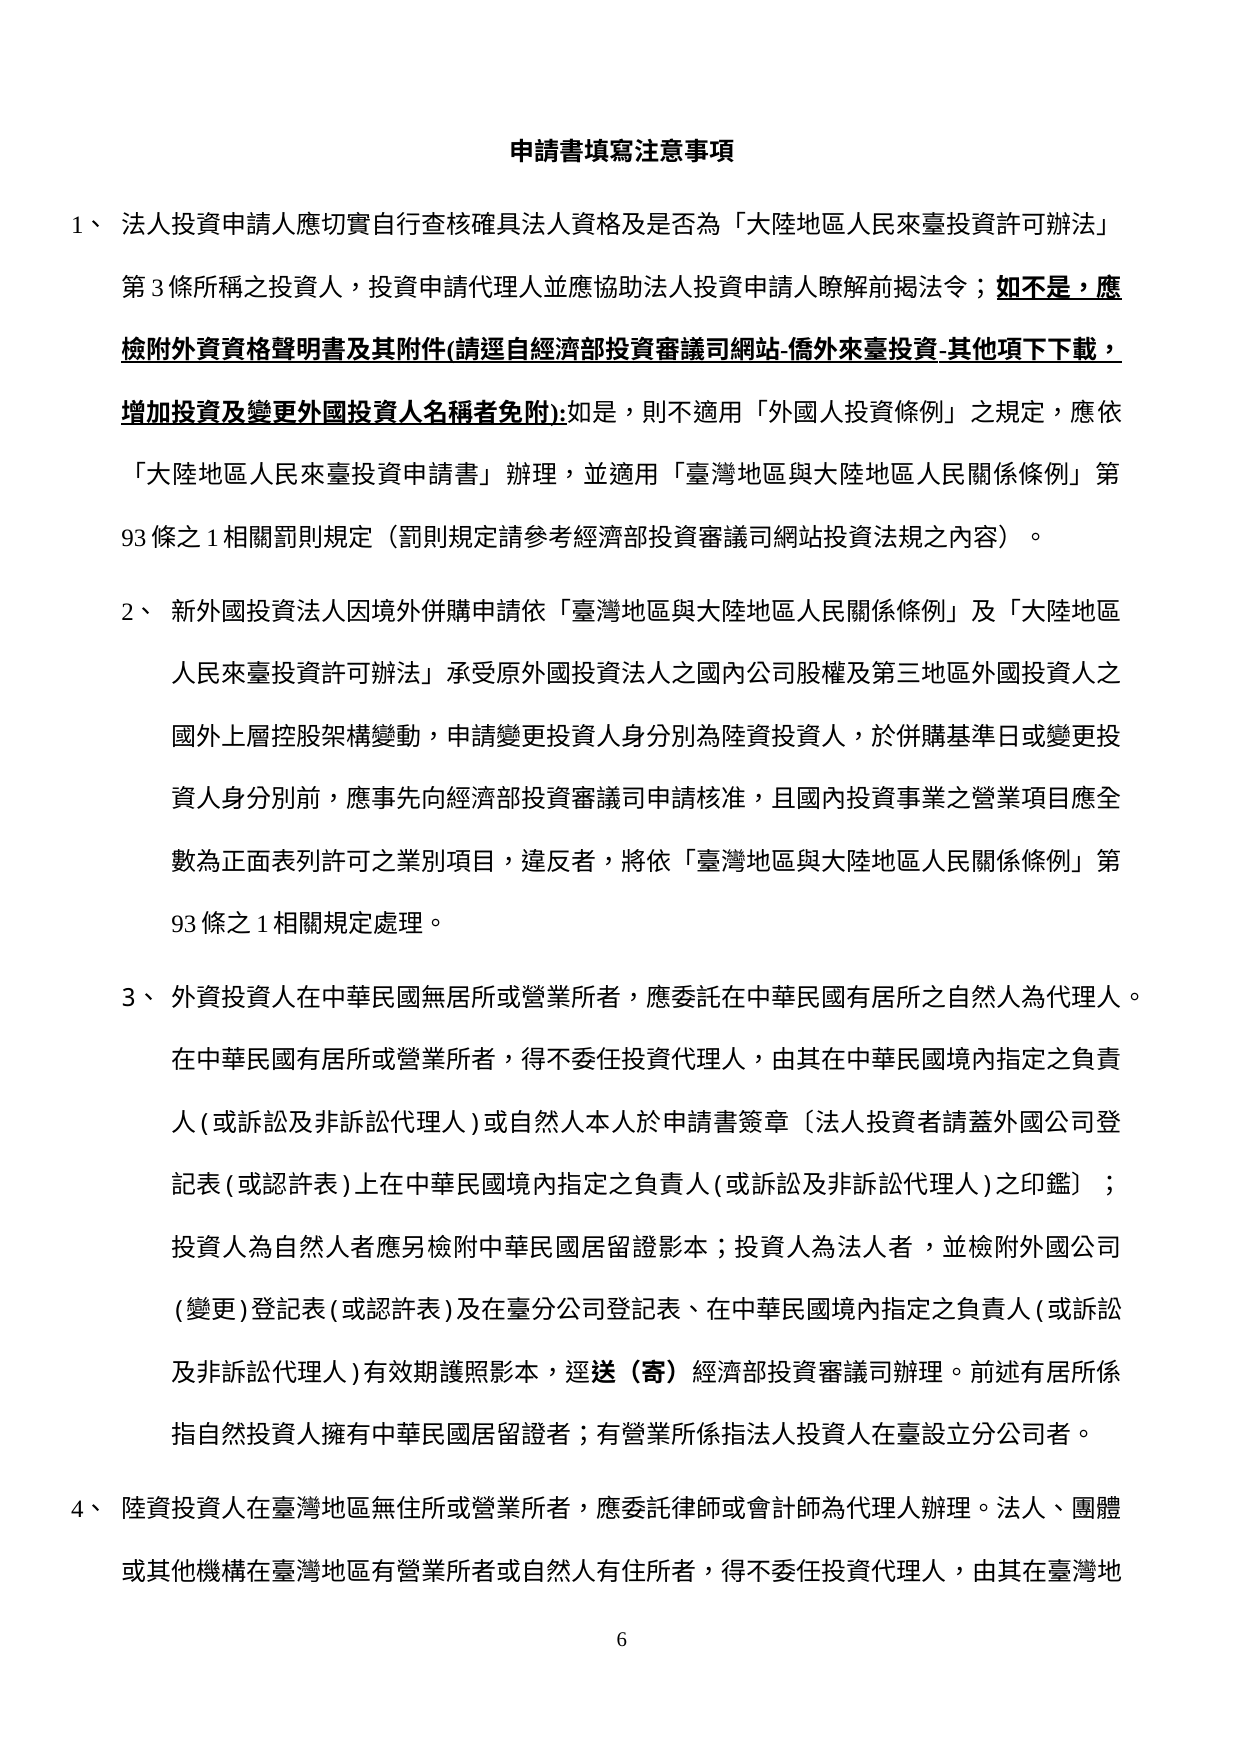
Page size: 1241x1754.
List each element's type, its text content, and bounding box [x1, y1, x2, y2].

list 陸資投資人在臺灣地區無住所或營業所者，應委託律師或會計師為代理人辦理。法人、團體或其他機構在臺灣地區有營業所者或自然人有住所者，得不委任投資代理人，由其在臺灣地 [71, 1465, 1122, 1590]
text 申請書填寫注意事項 [121, 108, 1122, 170]
list 法人投資申請人應切實自行查核確具法人資格及是否為「大陸地區人民來臺投資許可辦法」第3條所稱之投資人，投資申請代理人並應協助法人投資申請人瞭解前揭法令；如不是，應檢附外資資格聲明書及其附件(請逕自經濟部投資審議司網站-僑外來臺投資-其他項下下載，增加投資及變更外國投資人名稱者免附):如是，則不適用「外國人投資條例」之規定，應依「大陸地區人民來臺投資申請書」辦理，並適用「臺灣地區與大陸地區人民關係條例」第93條之1相關罰則規定（罰則規定請參考經濟部投資審議司網站投資法規之內容）。 [71, 181, 1122, 556]
list 外資投資人在中華民國無居所或營業所者，應委託在中華民國有居所之自然人為代理人。在中華民國有居所或營業所者，得不委任投資代理人，由其在中華民國境內指定之負責人(或訴訟及非訴訟代理人)或自然人本人於申請書簽章〔法人投資者請蓋外國公司登記表(或認許表)上在中華民國境內指定之負責人(或訴訟及非訴訟代理人)之印鑑〕；投資人為自然人者應另檢附中華民國居留證影本；投資人為法人者，並檢附外國公司(變更)登記表(或認許表)及在臺分公司登記表、在中華民國境內指定之負責人(或訴訟及非訴訟代理人)有效期護照影本，逕送（寄）經濟部投資審議司辦理。前述有居所係指自然投資人擁有中華民國居留證者；有營業所係指法人投資人在臺設立分公司者。 [121, 954, 1122, 1454]
list 新外國投資法人因境外併購申請依「臺灣地區與大陸地區人民關係條例」及「大陸地區人民來臺投資許可辦法」承受原外國投資法人之國內公司股權及第三地區外國投資人之國外上層控股架構變動，申請變更投資人身分別為陸資投資人，於併購基準日或變更投資人身分別前，應事先向經濟部投資審議司申請核准，且國內投資事業之營業項目應全數為正面表列許可之業別項目，違反者，將依「臺灣地區與大陸地區人民關係條例」第93條之1相關規定處理。 [121, 568, 1122, 943]
